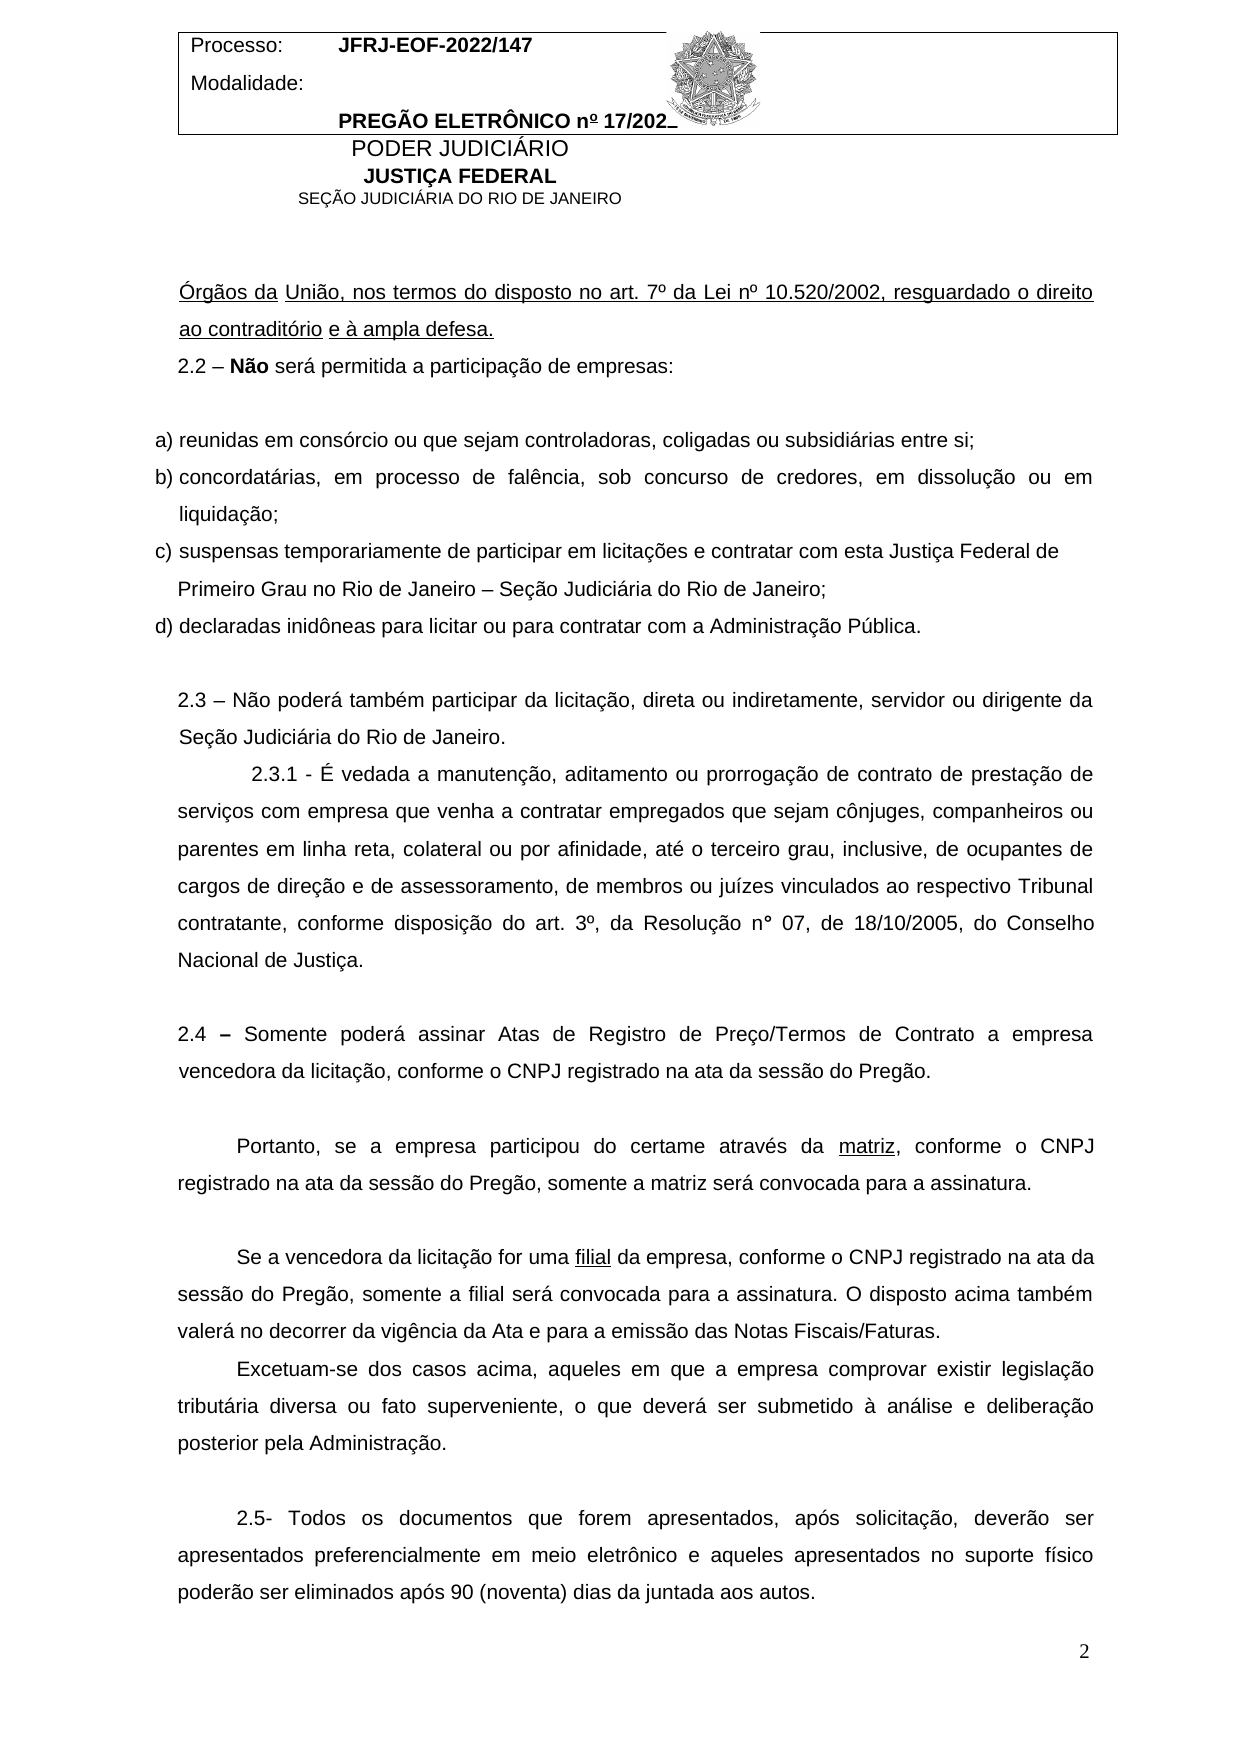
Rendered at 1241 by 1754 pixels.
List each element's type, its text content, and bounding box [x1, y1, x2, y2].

text 2.4 – Somente poderá assinar Atas de Registro de Preço/Termos de Contrato a empresa vencedora da licitação, conforme o CNPJ registrado na ata da sessão do Pregão. [177, 1022, 1095, 1083]
list concordatárias, em processo de falência, sob concurso de credores, em dissolução ou em liquidação; [155, 465, 1095, 526]
list reunidas em consórcio ou que sejam controladoras, coligadas ou subsidiárias entre si; [155, 428, 1095, 452]
text 2.2 – Não será permitida a participação de empresas: [177, 354, 1095, 378]
text 2.3 – Não poderá também participar da licitação, direta ou indiretamente, servidor ou dirigente da Seção Judiciária do Rio de Janeiro. [177, 688, 1095, 749]
text Primeiro Grau no Rio de Janeiro – Seção Judiciária do Rio de Janeiro; [177, 576, 1095, 600]
text Excetuam-se dos casos acima, aqueles em que a empresa comprovar existir legislação tributária diversa ou fato superveniente, o que deverá ser submetido à análise e deliberação posterior pela Administração. [177, 1357, 1095, 1455]
text 2.3.1 - É vedada a manutenção, aditamento ou prorrogação de contrato de prestação de serviços com empresa que venha a contratar empregados que sejam cônjuges, companheiros ou parentes em linha reta, colateral ou por afinidade, até o terceiro grau, inclusive, de ocupantes de cargos de direção e de assessoramento, de membros ou juízes vinculados ao respectivo Tribunal contratante, conforme disposição do art. 3º, da Resolução n° 07, de 18/10/2005, do Conselho Nacional de Justiça. [177, 762, 1095, 972]
text 2.5- Todos os documentos que forem apresentados, após solicitação, deverão ser apresentados preferencialmente em meio eletrônico e aqueles apresentados no suporte físico poderão ser eliminados após 90 (noventa) dias da juntada aos autos. [177, 1505, 1095, 1603]
list suspensas temporariamente de participar em licitações e contratar com esta Justiça Federal de [155, 539, 1095, 563]
text Portanto, se a empresa participou do certame através da matriz, conforme o CNPJ registrado na ata da sessão do Pregão, somente a matriz será convocada para a assinatura. [177, 1134, 1095, 1195]
text Órgãos da União, nos termos do disposto no art. 7º da Lei nº 10.520/2002, resguardado o direito ao contraditório e à ampla defesa. [179, 279, 1094, 341]
list declaradas inidôneas para licitar ou para contratar com a Administração Pública. [155, 613, 1095, 637]
text Se a vencedora da licitação for uma filial da empresa, conforme o CNPJ registrado na ata da sessão do Pregão, somente a filial será convocada para a assinatura. O disposto acima também valerá no decorrer da vigência da Ata e para a emissão das Notas Fiscais/Faturas. [177, 1245, 1095, 1343]
